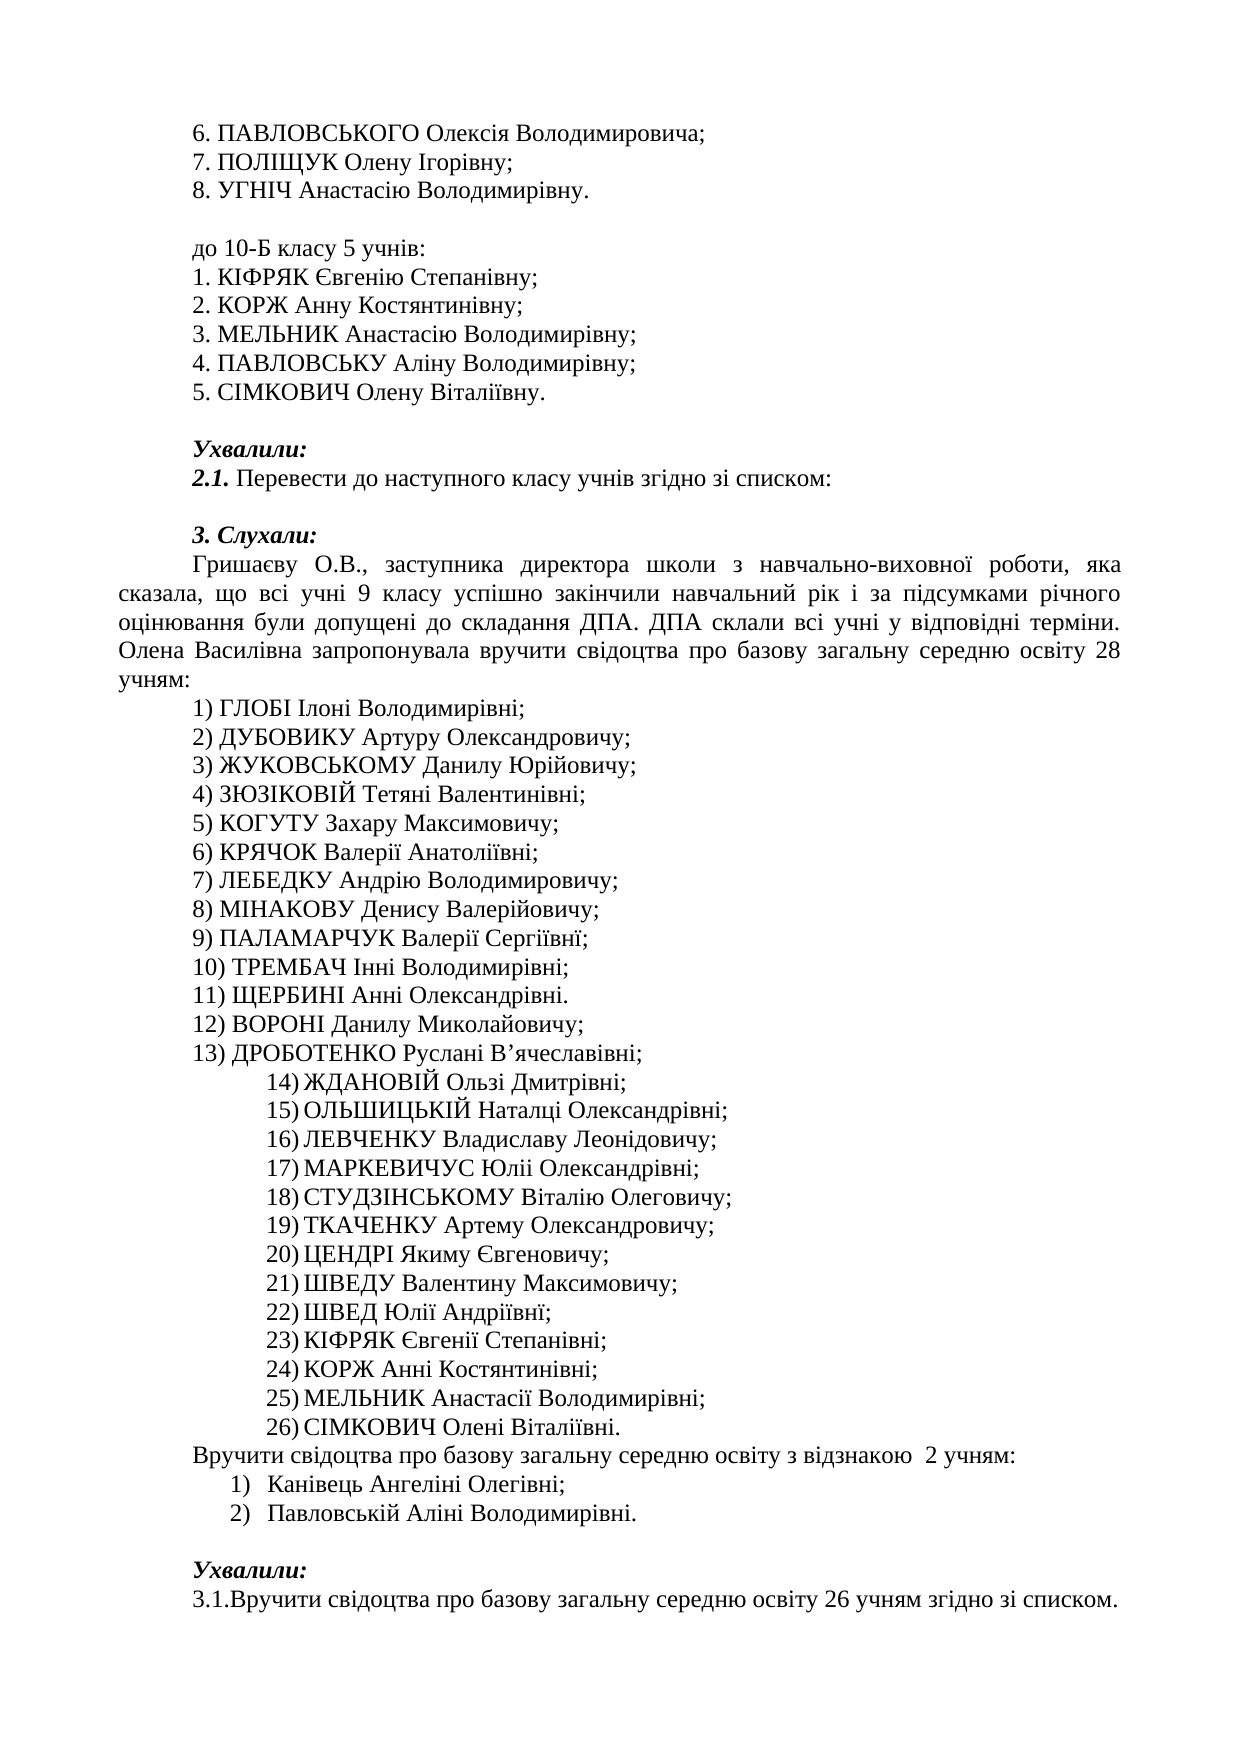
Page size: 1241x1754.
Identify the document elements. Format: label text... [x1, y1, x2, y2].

text 7) ЛЕБЕДКУ Андрію Володимировичу; [118, 866, 1122, 894]
list ЛЕВЧЕНКУ Владиславу Леонідовичу; [192, 1124, 1122, 1153]
list Павловській Аліні Володимирівні. [156, 1498, 1122, 1527]
text 9) ПАЛАМАРЧУК Валерії Сергіївнї; [118, 923, 1122, 952]
text 2) ДУБОВИКУ Артуру Олександровичу; [118, 722, 1122, 751]
text 1) ГЛОБІ Ілоні Володимирівні; [118, 693, 1122, 722]
list СТУДЗІНСЬКОМУ Віталію Олеговичу; [192, 1182, 1122, 1211]
list СІМКОВИЧ Олені Віталіївні. [192, 1412, 1122, 1441]
text 8) МІНАКОВУ Денису Валерійовичу; [118, 894, 1122, 923]
list КІФРЯК Євгенії Степанівні; [192, 1326, 1122, 1354]
text 5) КОГУТУ Захару Максимовичу; [118, 808, 1122, 837]
text до 10-Б класу 5 учнів: [118, 233, 1122, 262]
list ОЛЬШИЦЬКІЙ Наталці Олександрівні; [192, 1096, 1122, 1124]
list ЦЕНДРІ Якиму Євгеновичу; [192, 1239, 1122, 1268]
list МАРКЕВИЧУС Юліі Олександрівні; [192, 1153, 1122, 1182]
text 5. СІМКОВИЧ Олену Віталіївну. [118, 377, 1122, 406]
text 3. Слухали: [118, 521, 1122, 549]
list ШВЕДУ Валентину Максимовичу; [192, 1268, 1122, 1297]
list ЖДАНОВІЙ Ользі Дмитрівні; [192, 1067, 1122, 1096]
text Гришаєву О.В., заступника директора школи з навчально-виховної роботи, яка сказала, що всі учні 9 класу успішно закінчили навчальний рік і за підсумками річного оцінювання були допущені до складання ДПА. ДПА склали всі учні у відповідні терміни. Олена Василівна запропонувала вручити свідоцтва про базову загальну середню освіту 28 учням: [118, 549, 1122, 693]
text 12) ВОРОНІ Данилу Миколайовичу; [118, 1009, 1122, 1038]
text 1. КІФРЯК Євгенію Степанівну; [118, 262, 1122, 291]
text 4. ПАВЛОВСЬКУ Аліну Володимирівну; [118, 348, 1122, 377]
text 2. КОРЖ Анну Костянтинівну; [118, 291, 1122, 319]
text 4) ЗЮЗІКОВІЙ Тетяні Валентинівні; [118, 779, 1122, 808]
text 13) ДРОБОТЕНКО Руслані В’ячеславівні; [118, 1038, 1122, 1067]
list ШВЕД Юлії Андріївнї; [192, 1297, 1122, 1326]
text 8. УГНІЧ Анастасію Володимирівну. [118, 176, 1122, 204]
text 2.1. Перевести до наступного класу учнів згідно зі списком: [118, 463, 1122, 492]
list КОРЖ Анні Костянтинівні; [192, 1354, 1122, 1383]
text 7. ПОЛІЩУК Олену Ігорівну; [118, 147, 1122, 176]
text 6) КРЯЧОК Валерії Анатоліївні; [118, 837, 1122, 866]
list МЕЛЬНИК Анастасії Володимирівні; [192, 1383, 1122, 1412]
text Ухвалили: [118, 1556, 1122, 1584]
text 3. МЕЛЬНИК Анастасію Володимирівну; [118, 319, 1122, 348]
text Ухвалили: [118, 434, 1122, 463]
list Канівець Ангеліні Олегівні; [156, 1469, 1122, 1498]
text 3.1.Вручити свідоцтва про базову загальну середню освіту 26 учням згідно зі списком. [118, 1584, 1122, 1613]
text 11) ЩЕРБИНІ Анні Олександрівні. [118, 981, 1122, 1009]
text Вручити свідоцтва про базову загальну середню освіту з відзнакою 2 учням: [118, 1441, 1122, 1469]
text 6. ПАВЛОВСЬКОГО Олексія Володимировича; [118, 118, 1122, 147]
list ТКАЧЕНКУ Артему Олександровичу; [192, 1211, 1122, 1239]
text 10) ТРЕМБАЧ Інні Володимирівні; [118, 952, 1122, 981]
text 3) ЖУКОВСЬКОМУ Данилу Юрійовичу; [118, 751, 1122, 779]
